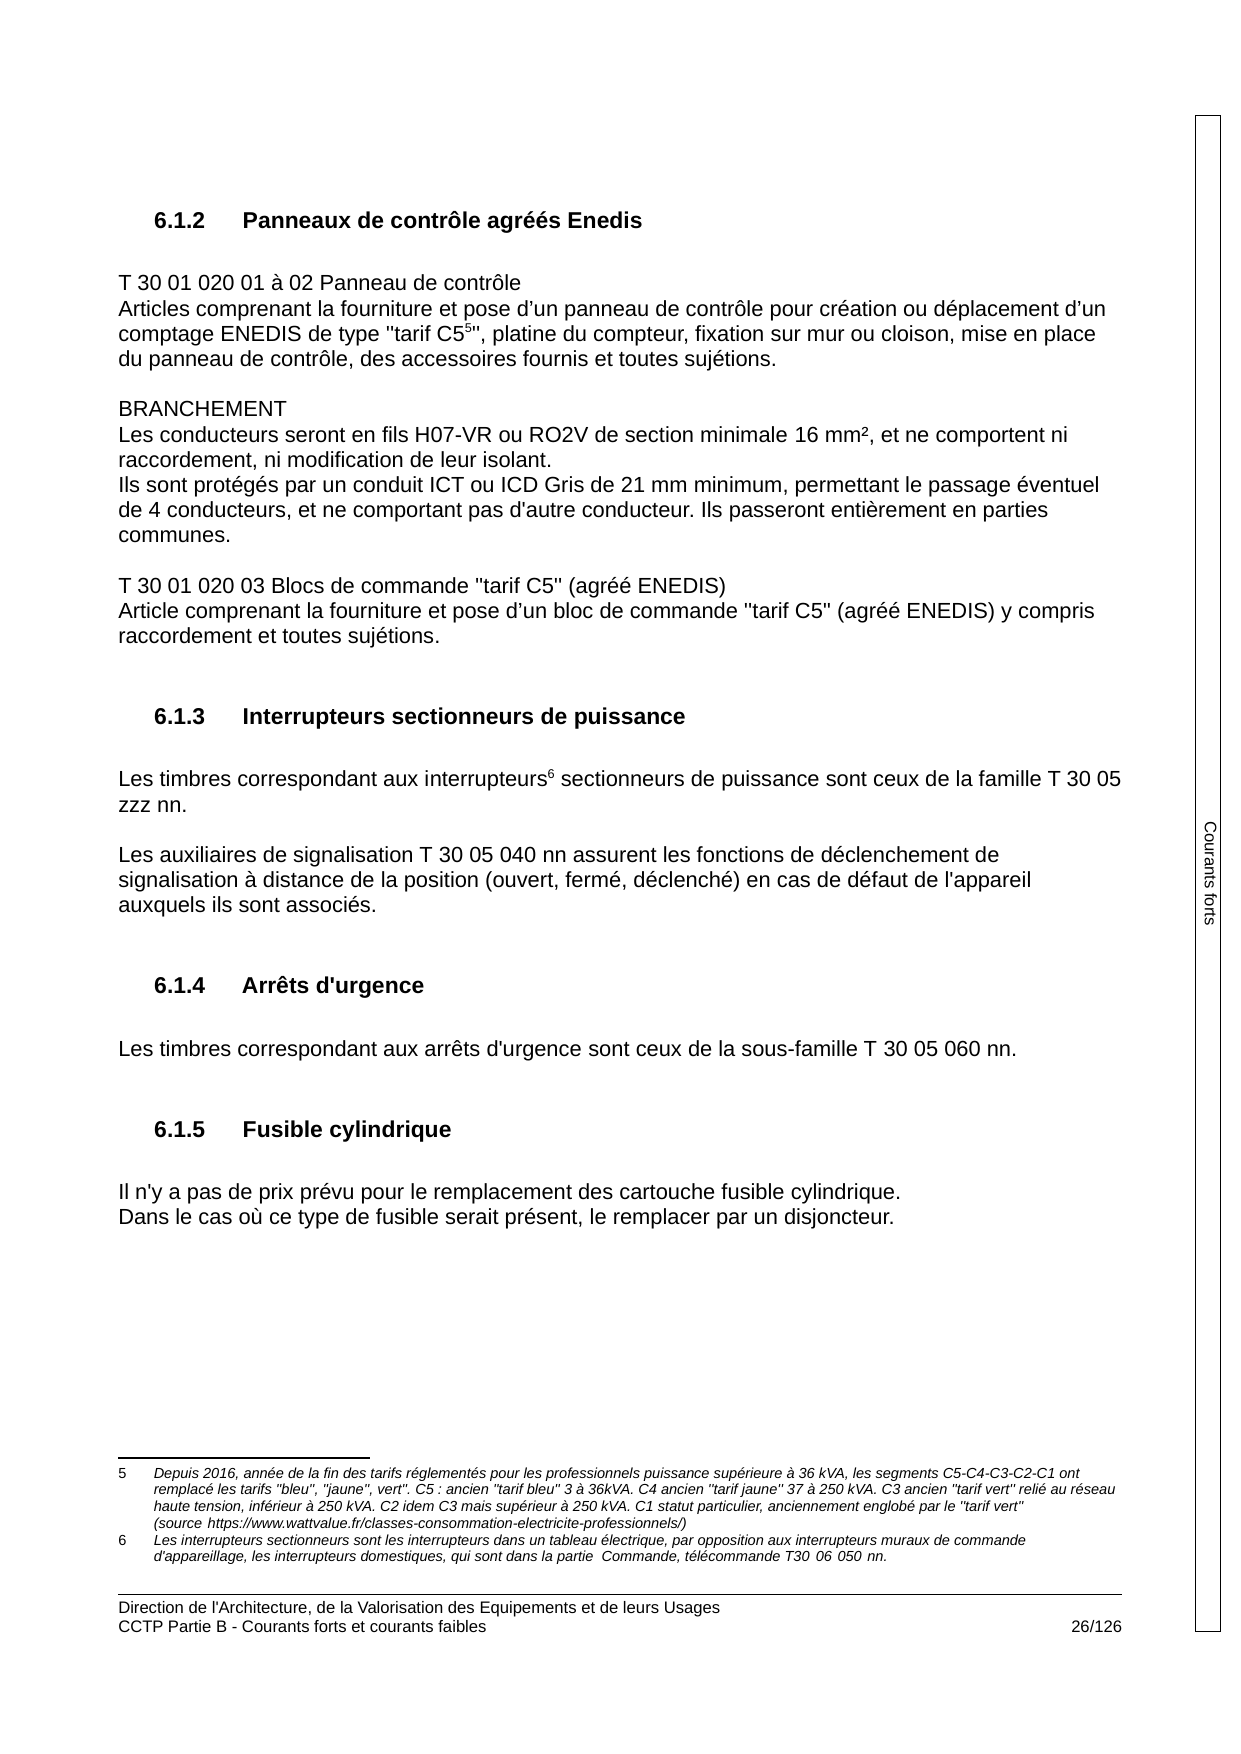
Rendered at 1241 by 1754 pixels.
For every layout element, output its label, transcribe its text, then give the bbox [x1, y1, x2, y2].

subtitle Panneaux de contrôle agréés Enedis [118, 207, 1122, 233]
text Ils sont protégés par un conduit ICT ou ICD Gris de 21 mm minimum, permettant le passage éventuel de 4 conducteurs, et ne comportant pas d'autre conducteur. Ils passeront entièrement en parties communes. [118, 472, 1122, 547]
subtitle Interrupteurs sectionneurs de puissance [118, 703, 1122, 729]
text Les timbres correspondant aux interrupteurs sectionneurs de puissance sont ceux de la famille T 30 05 zzz nn. [118, 766, 1122, 817]
text Articles comprenant la fourniture et pose d’un panneau de contrôle pour création ou déplacement d’un comptage ENEDIS de type ''tarif C5'', platine du compteur, fixation sur mur ou cloison, mise en place du panneau de contrôle, des accessoires fournis et toutes sujétions. [118, 295, 1122, 371]
subtitle Fusible cylindrique [118, 1116, 1122, 1142]
text Les timbres correspondant aux arrêts d'urgence sont ceux de la sous-famille T 30 05 060 nn. [118, 1036, 1122, 1061]
text Article comprenant la fourniture et pose d’un bloc de commande ''tarif C5'' (agréé ENEDIS) y compris raccordement et toutes sujétions. [118, 598, 1122, 648]
text Il n'y a pas de prix prévu pour le remplacement des cartouche fusible cylindrique. [118, 1179, 1122, 1204]
text BRANCHEMENT [118, 396, 1122, 421]
subtitle Arrêts d'urgence [118, 972, 1122, 999]
text T 30 01 020 01 à 02 Panneau de contrôle [118, 270, 1122, 295]
text Les interrupteurs sectionneurs sont les interrupteurs dans un tableau électrique, par opposition aux interrupteurs muraux de commande d'appareillage, les interrupteurs domestiques, qui sont dans la partie Commande, télécommande T30 06 050 nn. [118, 1531, 1122, 1565]
text Les conducteurs seront en fils H07-VR ou RO2V de section minimale 16 mm², et ne comportent ni raccordement, ni modification de leur isolant. [118, 421, 1122, 472]
text Dans le cas où ce type de fusible serait présent, le remplacer par un disjoncteur. [118, 1204, 1122, 1229]
text Depuis 2016, année de la fin des tarifs réglementés pour les professionnels puissance supérieure à 36 kVA, les segments C5-C4-C3-C2-C1 ont remplacé les tarifs ''bleu'', ''jaune'', vert''. C5 : ancien ''tarif bleu'' 3 à 36kVA. C4 ancien ''tarif jaune'' 37 à 250 kVA. C3 ancien ''tarif vert'' relié au réseau haute tension, inférieur à 250 kVA. C2 idem C3 mais supérieur à 250 kVA. C1 statut particulier, anciennement englobé par le ''tarif vert'' (source https://www.wattvalue.fr/classes-consommation-electricite-professionnels/) [118, 1464, 1122, 1531]
text Les auxiliaires de signalisation T 30 05 040 nn assurent les fonctions de déclenchement de signalisation à distance de la position (ouvert, fermé, déclenché) en cas de défaut de l'appareil auxquels ils sont associés. [118, 842, 1122, 918]
text T 30 01 020 03 Blocs de commande ''tarif C5'' (agréé ENEDIS) [118, 573, 1122, 598]
